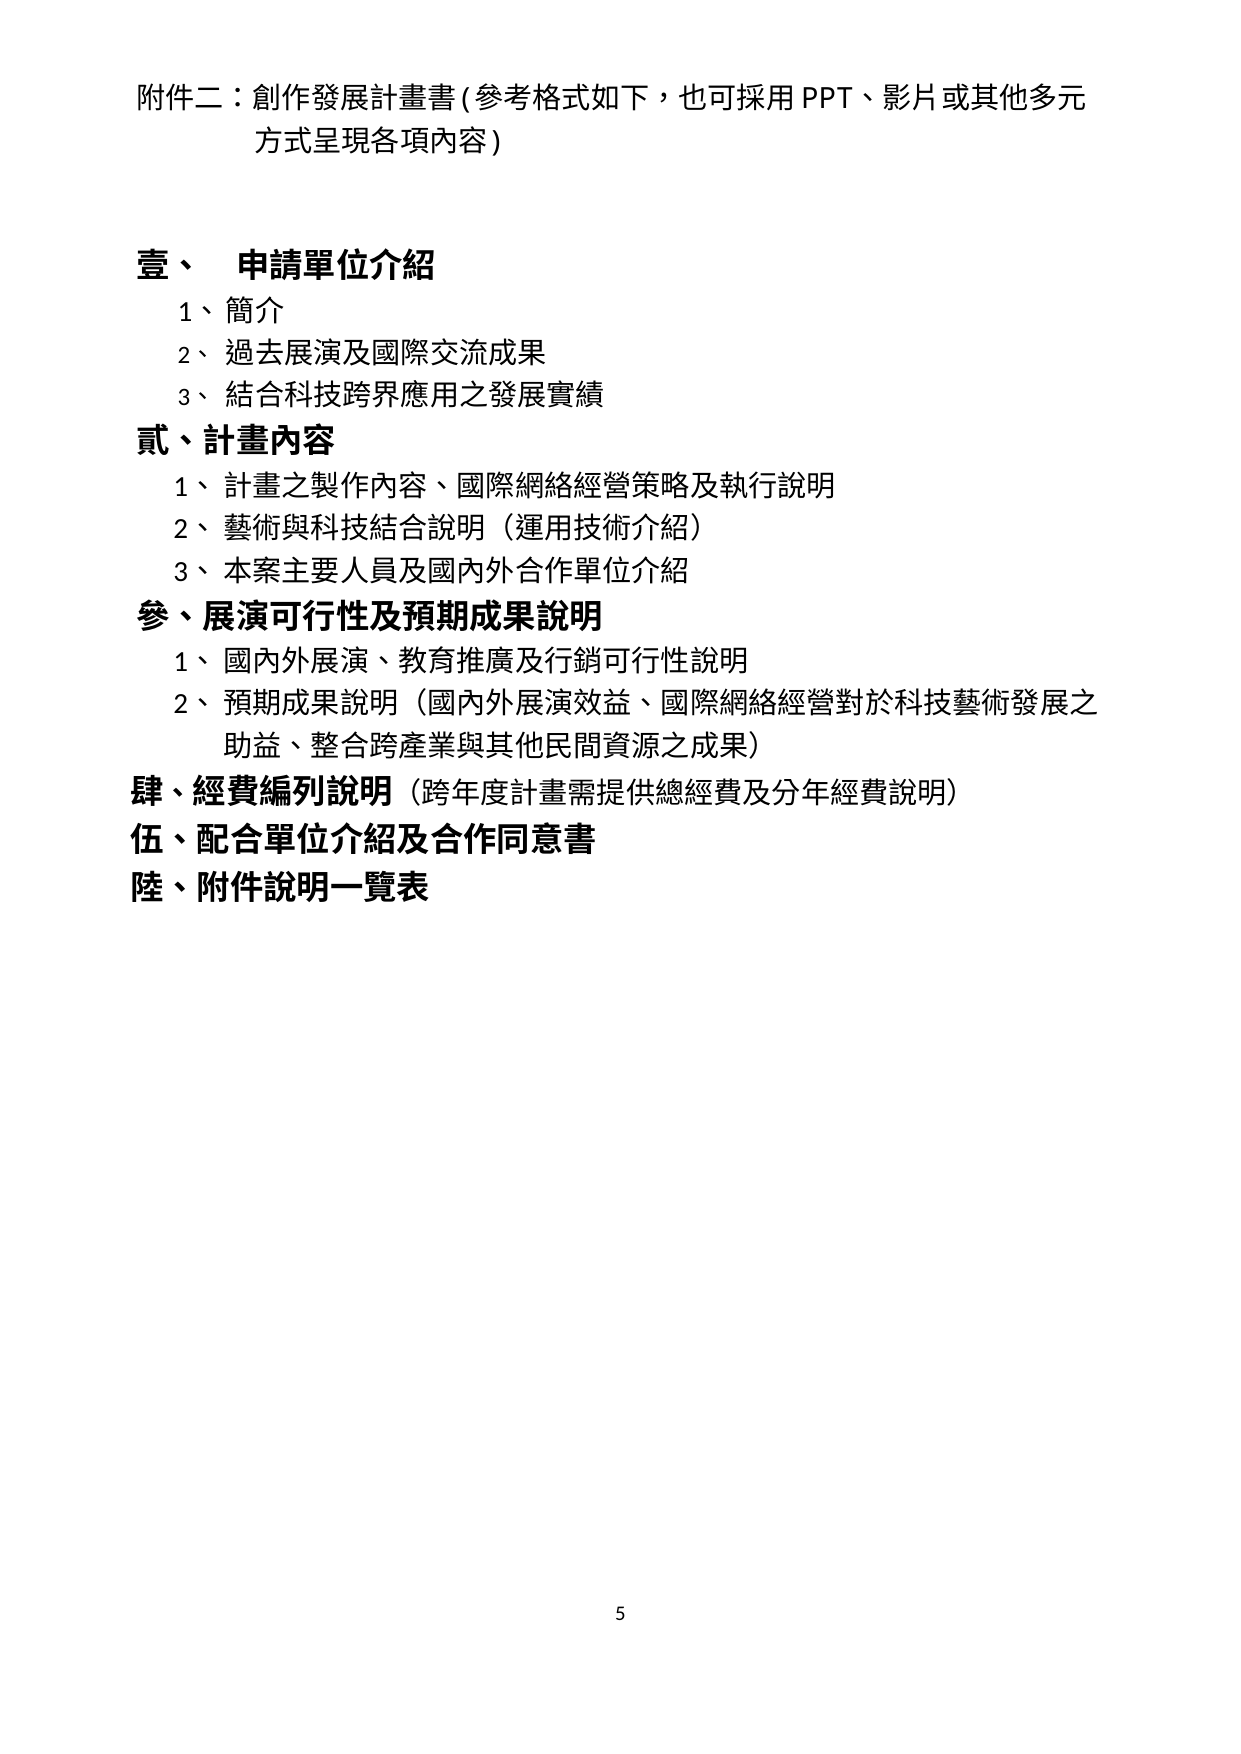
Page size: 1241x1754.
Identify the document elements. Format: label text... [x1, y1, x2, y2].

text 附件二：創作發展計畫書(參考格式如下，也可採用PPT、影片或其他多元方式呈現各項內容) [136, 75, 1104, 160]
list 申請單位介紹 [136, 239, 1104, 287]
list 國內外展演、教育推廣及行銷可行性說明 [173, 638, 1104, 680]
list 貳、計畫內容 [136, 414, 1104, 462]
list 伍、配合單位介紹及合作同意書 [83, 813, 1104, 861]
list 過去展演及國際交流成果 [177, 330, 1104, 372]
list 預期成果說明（國內外展演效益、國際網絡經營對於科技藝術發展之助益、整合跨產業與其他民間資源之成果） [173, 680, 1104, 764]
list 肆、經費編列說明（跨年度計畫需提供總經費及分年經費說明） [83, 764, 1104, 813]
list 陸、附件說明一覽表 [83, 861, 1104, 909]
list 參、展演可行性及預期成果說明 [88, 589, 1104, 638]
list 簡介 [177, 287, 1104, 330]
list 計畫之製作內容、國際網絡經營策略及執行說明 [173, 462, 1104, 505]
list 藝術與科技結合說明（運用技術介紹） [173, 505, 1104, 547]
list 本案主要人員及國內外合作單位介紹 [173, 547, 1104, 589]
list 結合科技跨界應用之發展實績 [177, 372, 1104, 414]
